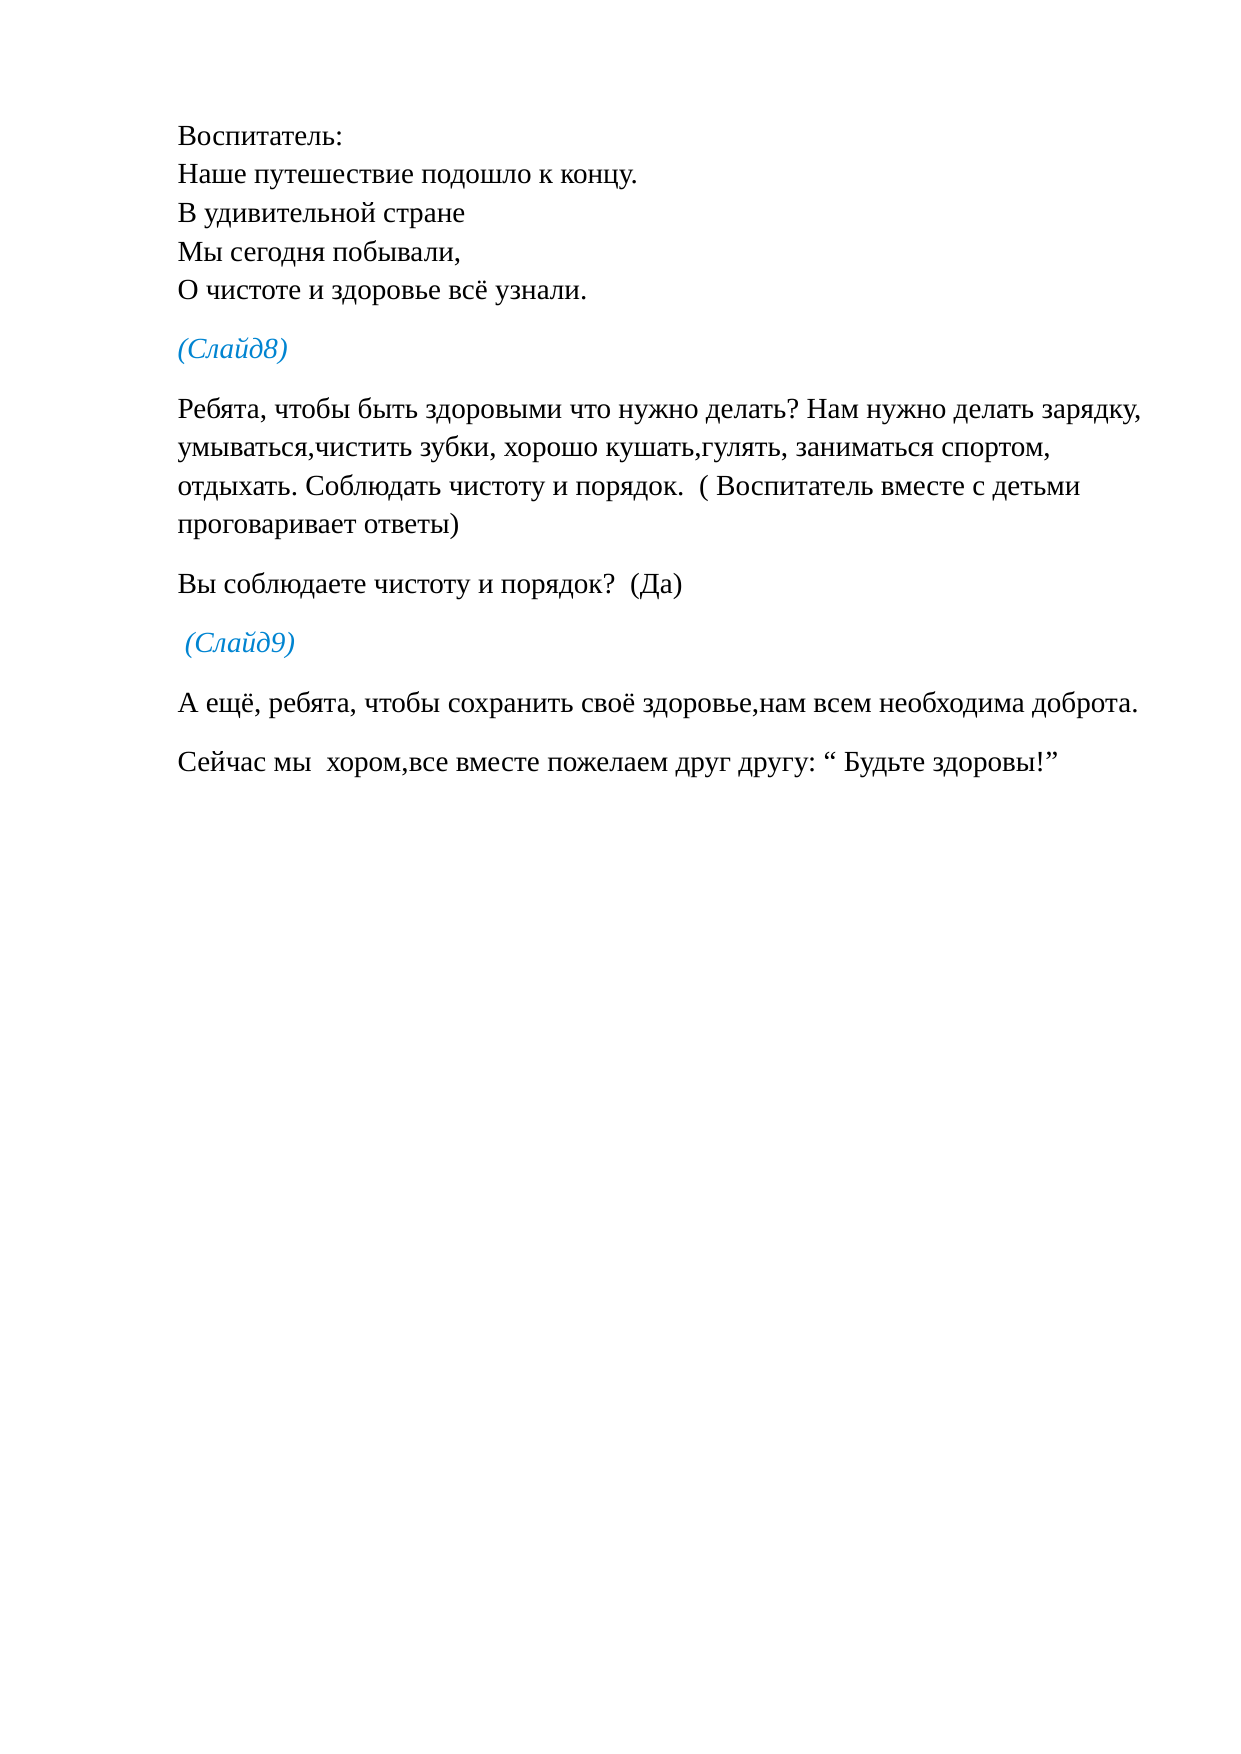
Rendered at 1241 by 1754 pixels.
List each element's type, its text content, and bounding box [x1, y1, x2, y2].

text Сейчас мы хором,все вместе пожелаем друг другу: “ Будьте здоровы!” [177, 744, 1152, 778]
text (Слайд8) [177, 332, 1152, 365]
text (Слайд9) [177, 625, 1152, 659]
text А ещё, ребята, чтобы сохранить своё здоровье,нам всем необходима доброта. [177, 685, 1152, 718]
text Ребята, чтобы быть здоровыми что нужно делать? Нам нужно делать зарядку, умываться,чистить зубки, хорошо кушать,гулять, заниматься спортом, отдыхать. Соблюдать чистоту и порядок. ( Воспитатель вместе с детьми проговаривает ответы) [177, 391, 1152, 540]
text Воспитатель: Наше путешествие подошло к концу. В удивительной стране Мы сегодня побывали, О чистоте и здоровье всё узнали. [177, 118, 1152, 306]
text Вы соблюдаете чистоту и порядок? (Да) [177, 566, 1152, 599]
